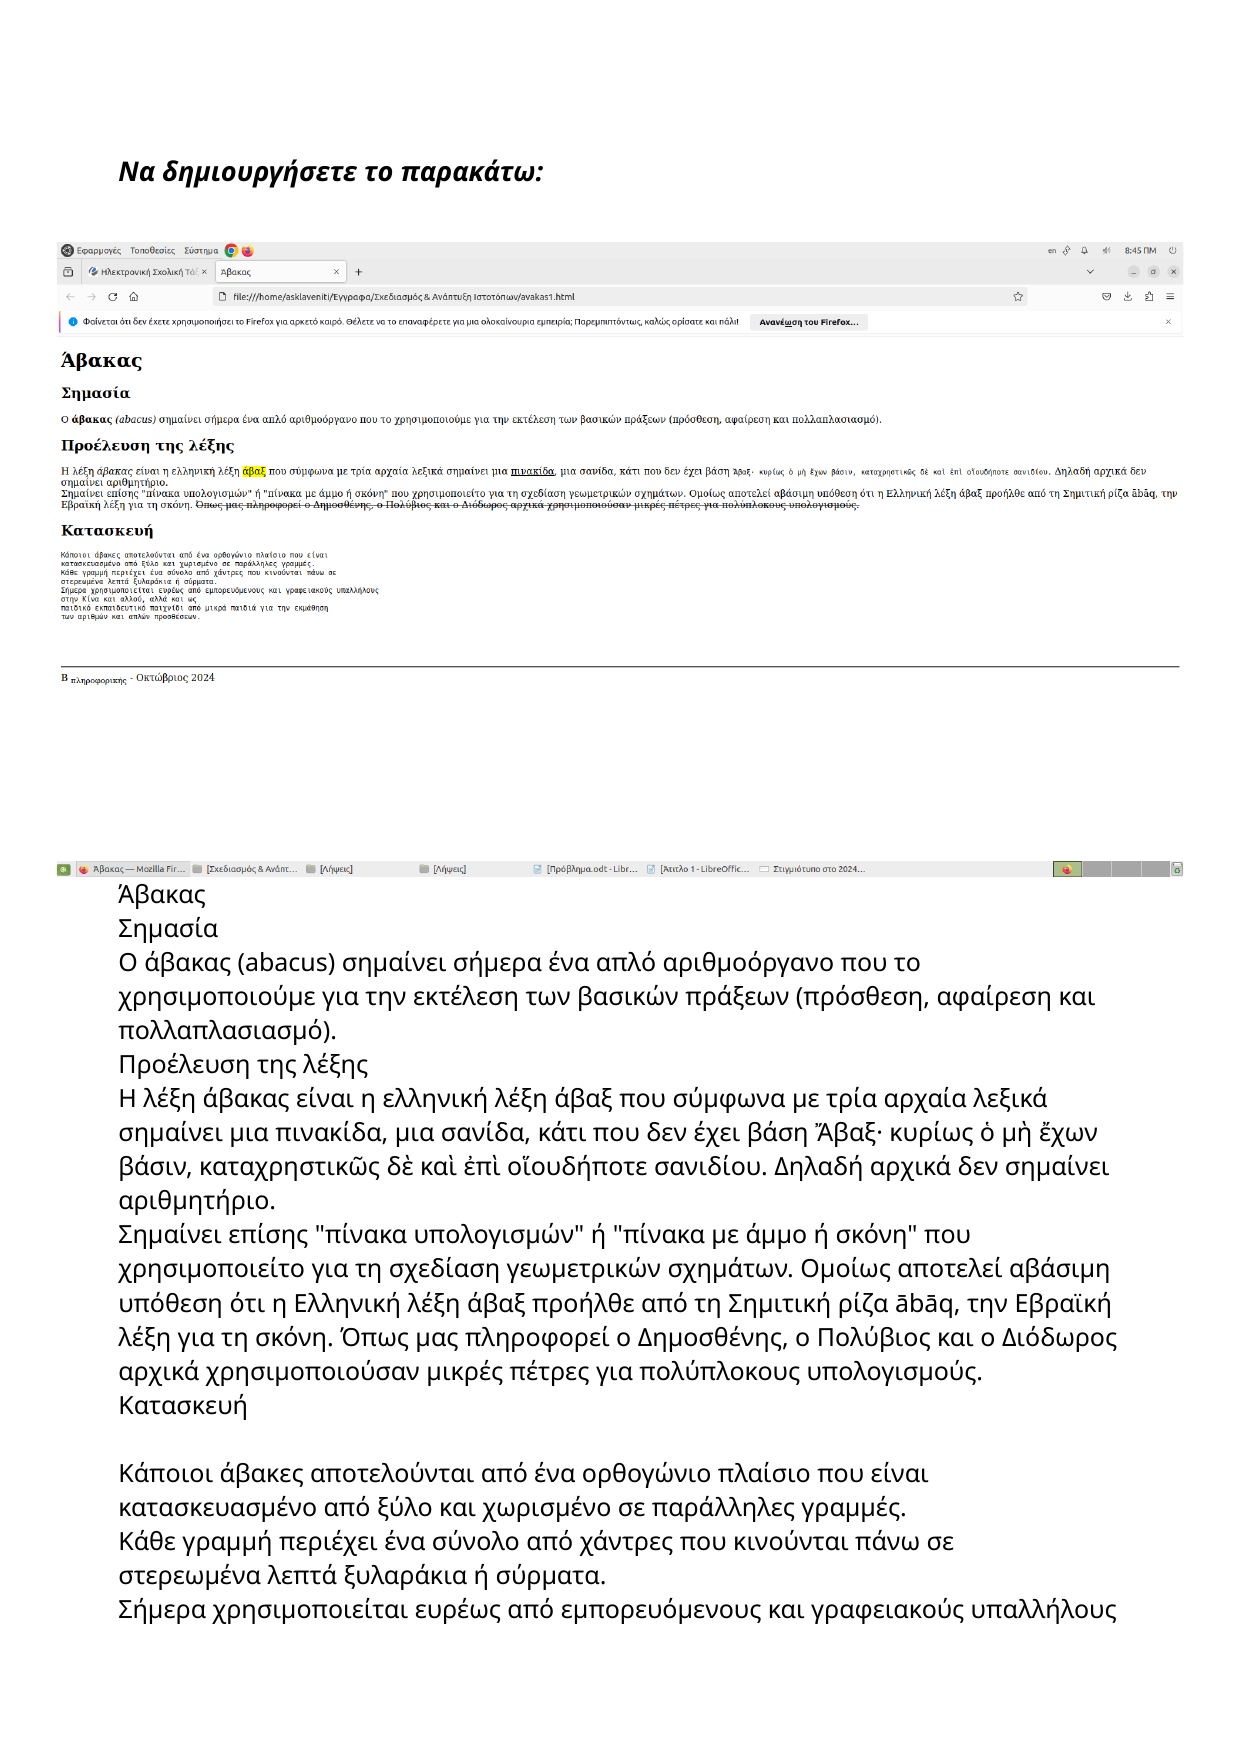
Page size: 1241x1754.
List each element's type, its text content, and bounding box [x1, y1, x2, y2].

text Σήμερα χρησιμοποιείται ευρέως από εμπορευόμενους και γραφειακούς υπαλλήλους [118, 1592, 1122, 1626]
text Nα δημιουργήσετε το παρακάτω: [118, 152, 1122, 189]
text Σημαίνει επίσης "πίνακα υπολογισμών" ή "πίνακα με άμμο ή σκόνη" που χρησιμοποιείτο για τη σχεδίαση γεωμετρικών σχημάτων. Ομοίως αποτελεί αβάσιμη υπόθεση ότι η Ελληνική λέξη άβαξ προήλθε από τη Σημιτική ρίζα ābāq, την Εβραϊκή λέξη για τη σκόνη. Όπως μας πληροφορεί ο Δημοσθένης, ο Πολύβιος και ο Διόδωρος αρχικά χρησιμοποιούσαν μικρές πέτρες για πολύπλοκους υπολογισμούς. [118, 1217, 1122, 1387]
text Η λέξη άβακας είναι η ελληνική λέξη άβαξ που σύμφωνα με τρία αρχαία λεξικά σημαίνει μια πινακίδα, μια σανίδα, κάτι που δεν έχει βάση Ἄβαξ· κυρίως ὁ μὴ ἔχων βάσιν, καταχρηστικῶς δὲ καὶ ἐπὶ οἵουδήποτε σανιδίου. Δηλαδή αρχικά δεν σημαίνει αριθμητήριο. [118, 1081, 1122, 1217]
text Άβακας [118, 877, 1122, 911]
text Κάθε γραμμή περιέχει ένα σύνολο από χάντρες που κινούνται πάνω σε [118, 1524, 1122, 1558]
text Κάποιοι άβακες αποτελούνται από ένα ορθογώνιο πλαίσιο που είναι [118, 1456, 1122, 1489]
text στερεωμένα λεπτά ξυλαράκια ή σύρματα. [118, 1558, 1122, 1592]
text Κατασκευή [118, 1387, 1122, 1421]
text [118, 223, 1122, 242]
text Σημασία [118, 911, 1122, 944]
text Προέλευση της λέξης [118, 1047, 1122, 1081]
text Ο άβακας (abacus) σημαίνει σήμερα ένα απλό αριθμοόργανο που το χρησιμοποιούμε για την εκτέλεση των βασικών πράξεων (πρόσθεση, αφαίρεση και πολλαπλασιασμό). [118, 944, 1122, 1047]
text κατασκευασμένο από ξύλο και χωρισμένο σε παράλληλες γραμμές. [118, 1489, 1122, 1524]
picture [56, 242, 1184, 877]
